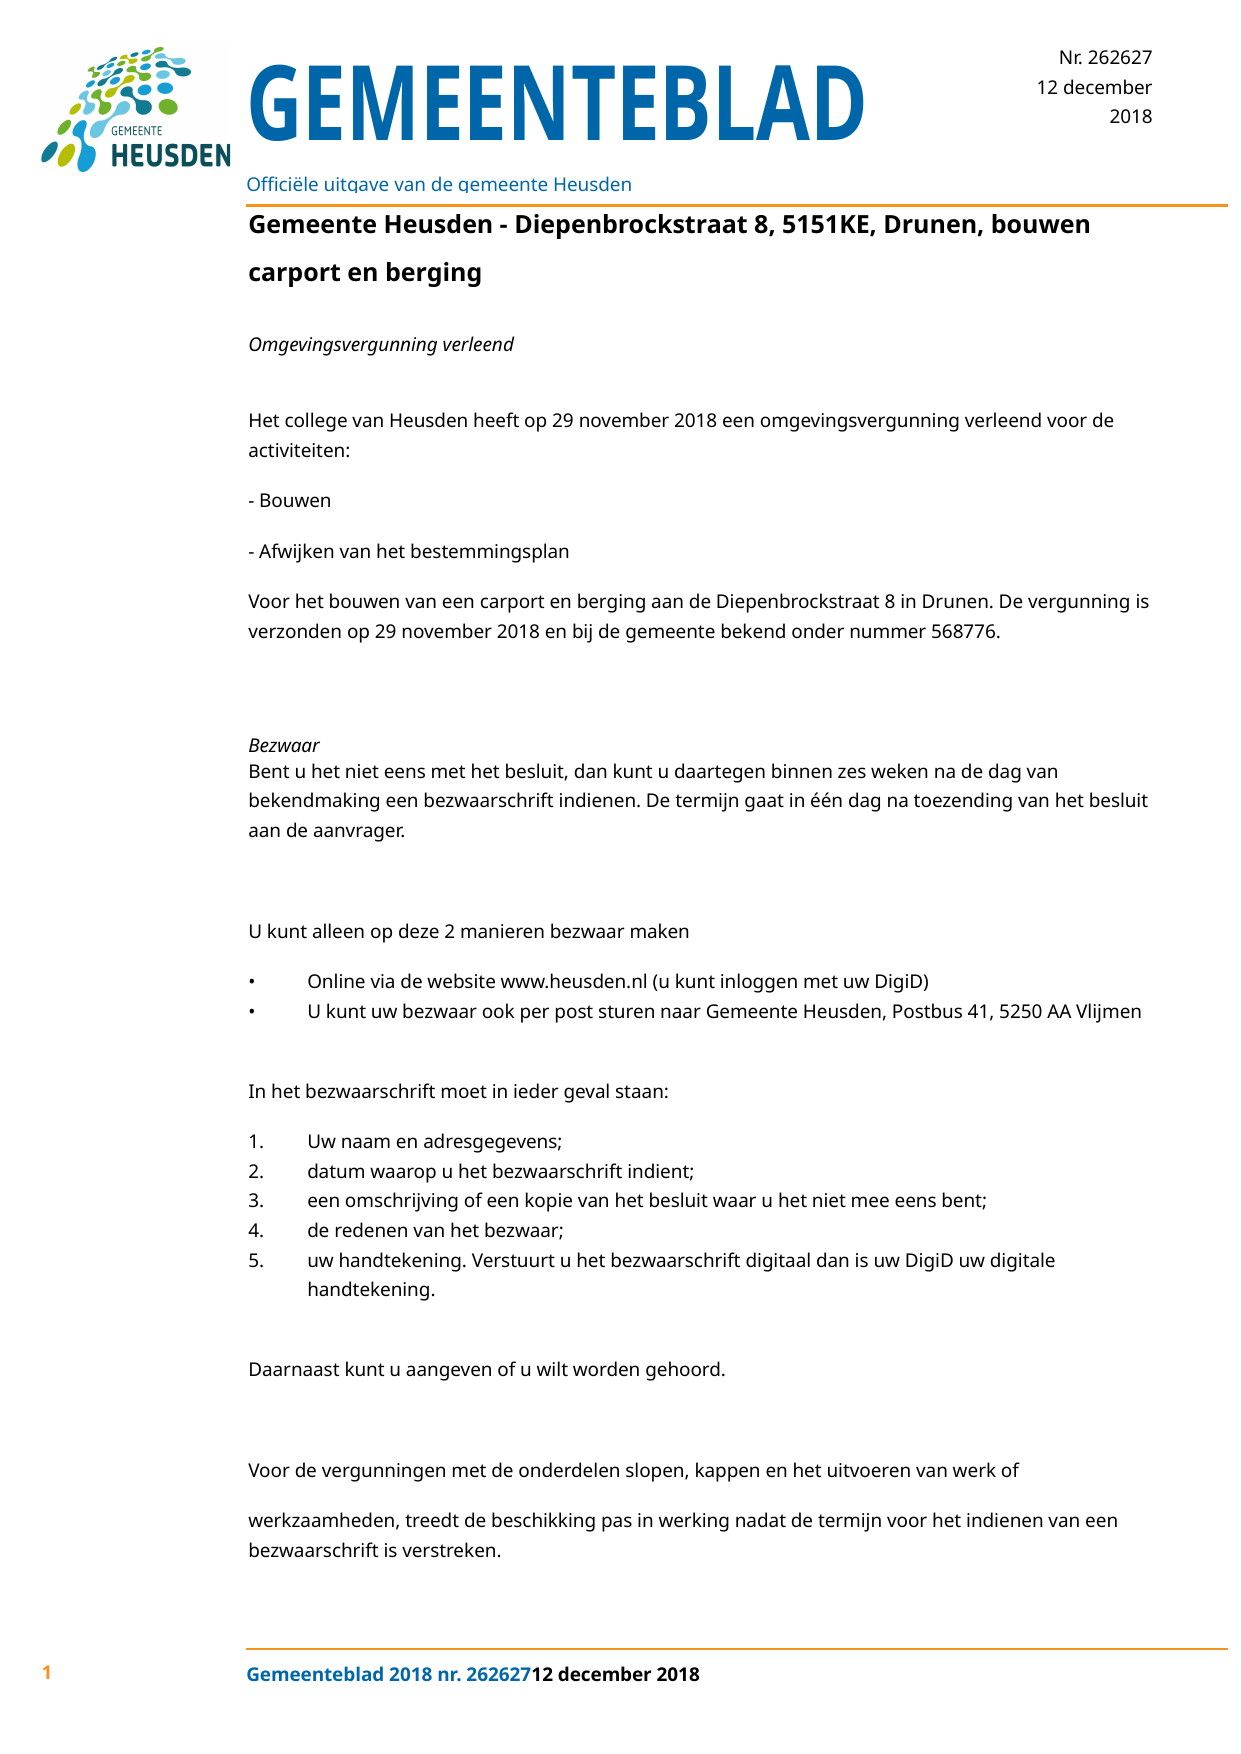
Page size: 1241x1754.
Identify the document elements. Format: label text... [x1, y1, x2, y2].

picture [41, 47, 231, 172]
text - Bouwen [248, 488, 1152, 513]
text Bent u het niet eens met het besluit, dan kunt u daartegen binnen zes weken na de dag van bekendmaking een bezwaarschrift indienen. De termijn gaat in één dag na toezending van het besluit aan de aanvrager. [248, 758, 1152, 843]
list een omschrijving of een kopie van het besluit waar u het niet mee eens bent; [248, 1188, 1152, 1213]
list datum waarop u het bezwaarschrift indient; [248, 1158, 1152, 1184]
list Uw naam en adresgegevens; [248, 1128, 1152, 1154]
text Voor het bouwen van een carport en berging aan de Diepenbrockstraat 8 in Drunen. De vergunning is verzonden op 29 november 2018 en bij de gemeente bekend onder nummer 568776. [248, 588, 1152, 644]
text Het college van Heusden heeft op 29 november 2018 een omgevingsvergunning verleend voor de activiteiten: [248, 408, 1152, 463]
text Daarnaast kunt u aangeven of u wilt worden gehoord. [248, 1356, 1152, 1382]
text Omgevingsvergunning verleend [248, 331, 1152, 357]
list uw handtekening. Verstuurt u het bezwaarschrift digitaal dan is uw DigiD uw digitale handtekening. [248, 1247, 1152, 1302]
list Online via de website www.heusden.nl (u kunt inloggen met uw DigiD) [248, 968, 1152, 994]
text - Afwijken van het bestemmingsplan [248, 538, 1152, 564]
list de redenen van het bezwaar; [248, 1217, 1152, 1243]
text Bezwaar [248, 732, 1152, 758]
text Voor de vergunningen met de onderdelen slopen, kappen en het uitvoeren van werk of [248, 1457, 1152, 1483]
text werkzaamheden, treedt de beschikking pas in werking nadat de termijn voor het indienen van een bezwaarschrift is verstreken. [248, 1508, 1152, 1563]
list U kunt uw bezwaar ook per post sturen naar Gemeente Heusden, Postbus 41, 5250 AA Vlijmen [248, 998, 1152, 1024]
text Gemeente Heusden - Diepenbrockstraat 8, 5151KE, Drunen, bouwen carport en berging [248, 207, 1152, 288]
text In het bezwaarschrift moet in ieder geval staan: [248, 1078, 1152, 1104]
text U kunt alleen op deze 2 manieren bezwaar maken [248, 918, 1152, 944]
